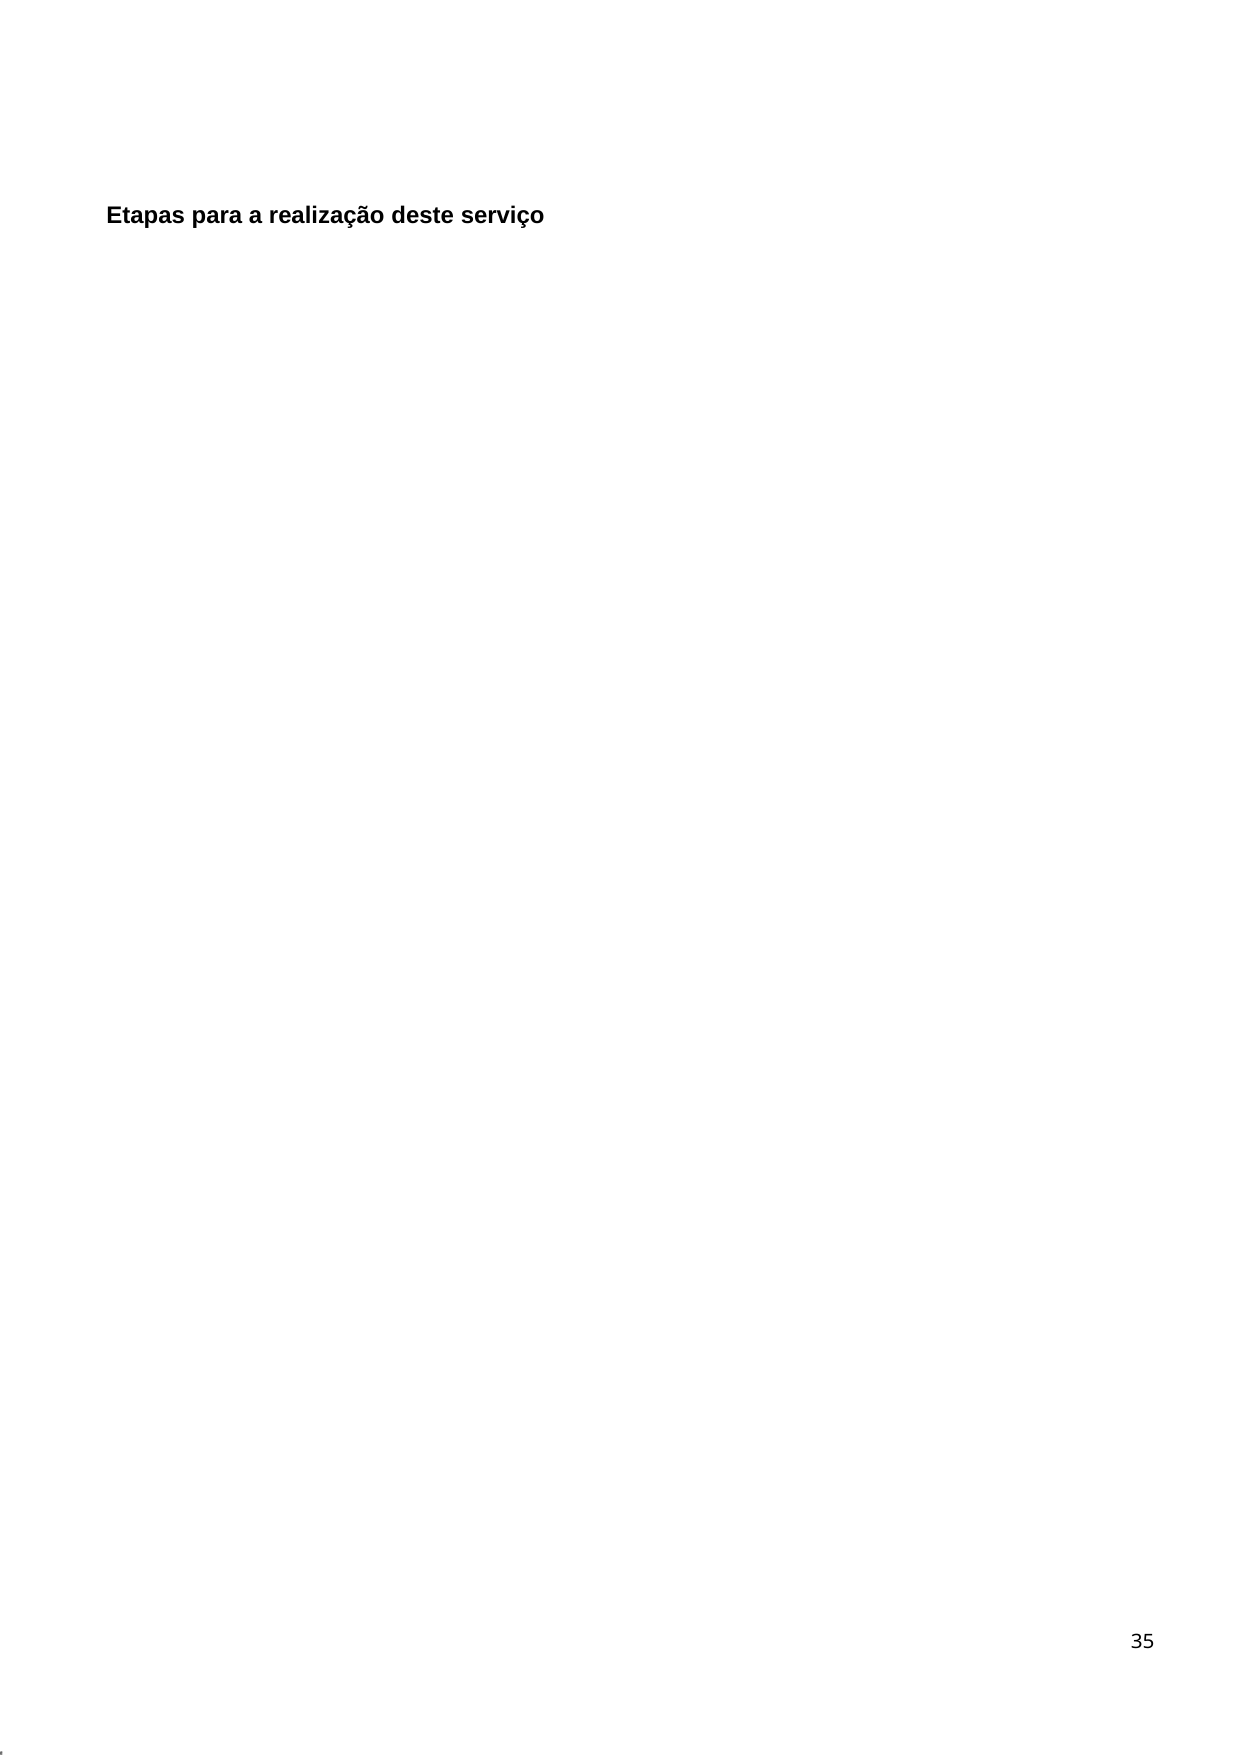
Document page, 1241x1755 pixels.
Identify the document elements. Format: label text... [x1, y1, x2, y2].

subtitle Etapas para a realização deste serviço [106, 201, 1241, 229]
